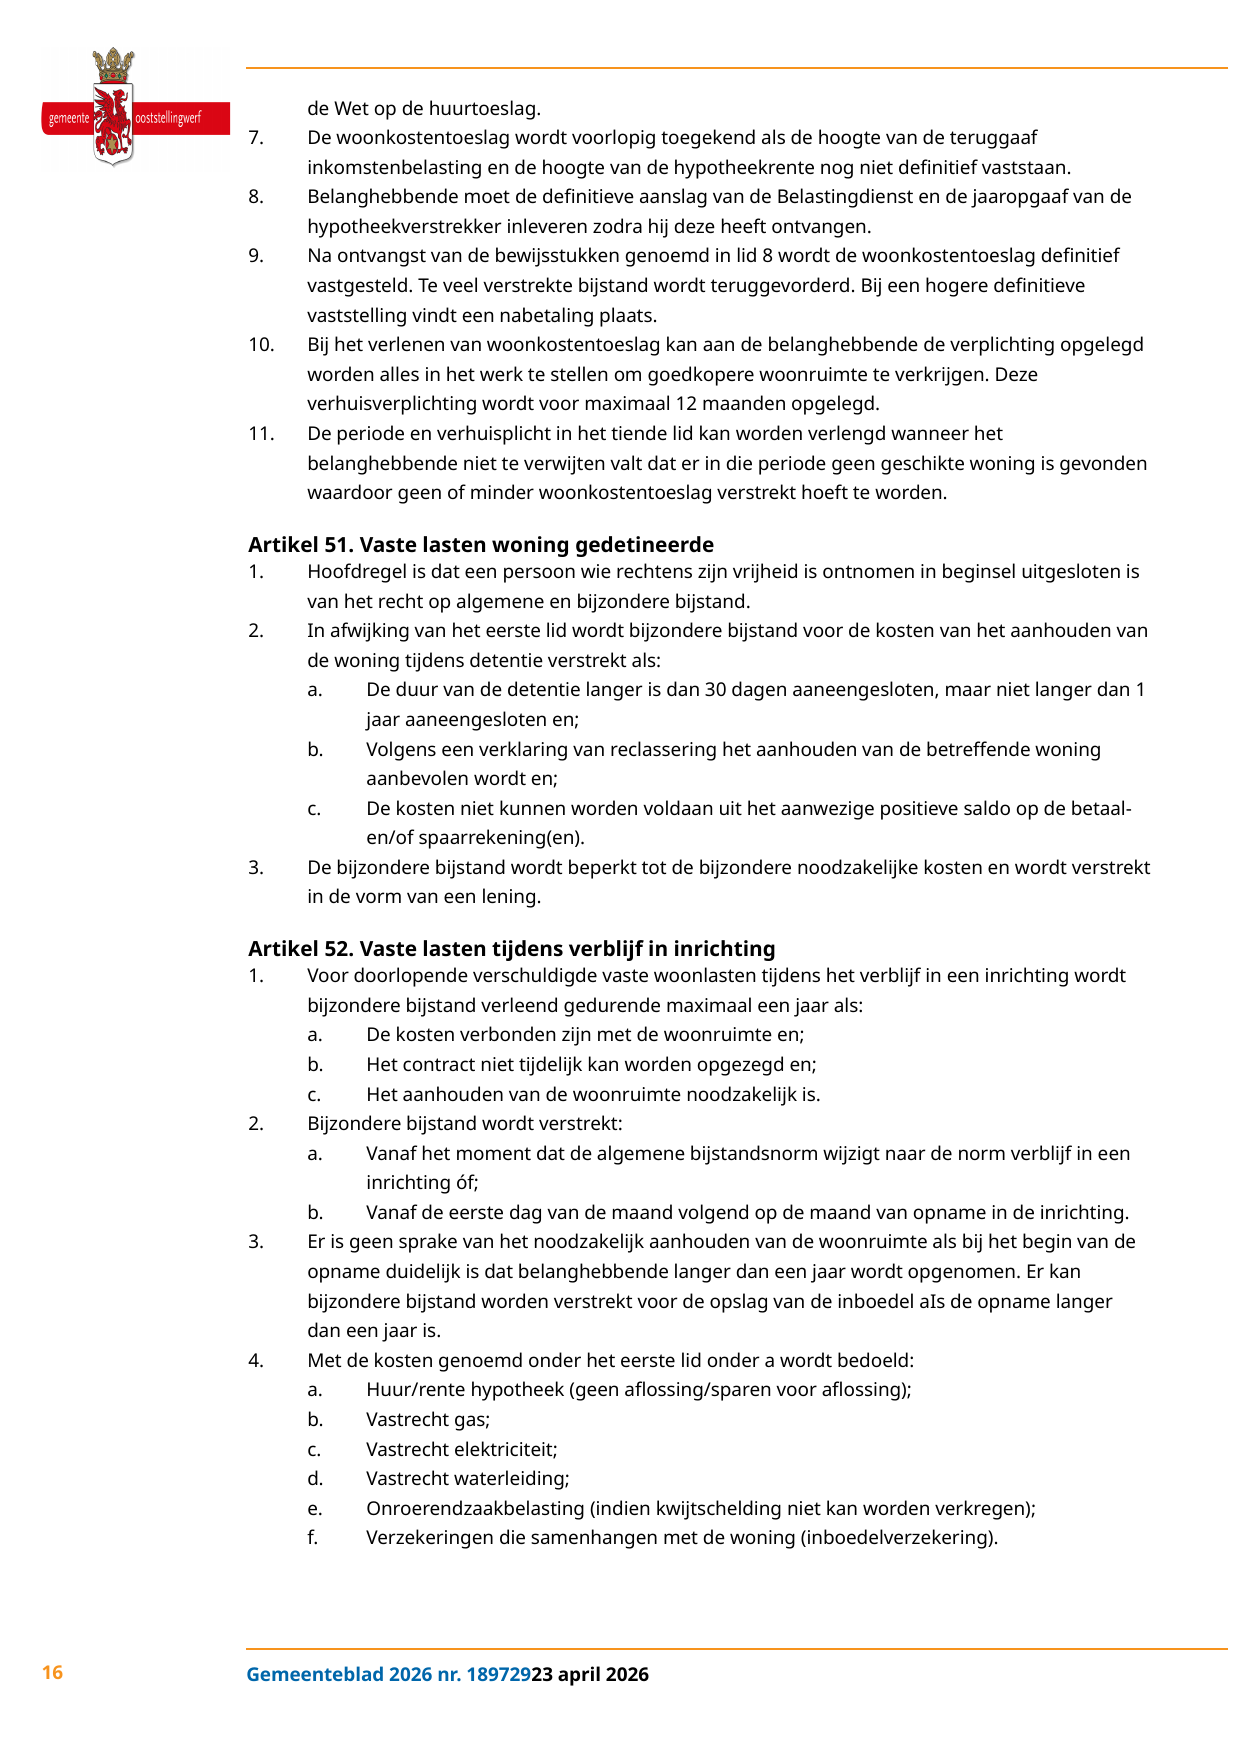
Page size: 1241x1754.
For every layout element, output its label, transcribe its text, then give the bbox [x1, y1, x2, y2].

list Huur/rente hypotheek (geen aflossing/sparen voor aflossing); [307, 1377, 1152, 1402]
list De periode en verhuisplicht in het tiende lid kan worden verlengd wanneer het belanghebbende niet te verwijten valt dat er in die periode geen geschikte woning is gevonden waardoor geen of minder woonkostentoeslag verstrekt hoeft te worden. [248, 420, 1152, 505]
list Vanaf de eerste dag van de maand volgend op de maand van opname in de inrichting. [307, 1199, 1152, 1225]
list Vastrecht elektriciteit; [307, 1436, 1152, 1462]
list De bijzondere bijstand wordt beperkt tot de bijzondere noodzakelijke kosten en wordt verstrekt in de vorm van een lening. [248, 854, 1152, 909]
list Onroerendzaakbelasting (indien kwijtschelding niet kan worden verkregen); [307, 1495, 1152, 1521]
picture [41, 47, 231, 172]
list Het aanhouden van de woonruimte noodzakelijk is. [307, 1081, 1152, 1107]
list Bij het verlenen van woonkostentoeslag kan aan de belanghebbende de verplichting opgelegd worden alles in het werk te stellen om goedkopere woonruimte te verkrijgen. Deze verhuisverplichting wordt voor maximaal 12 maanden opgelegd. [248, 331, 1152, 416]
list De duur van de detentie langer is dan 30 dagen aaneengesloten, maar niet langer dan 1 jaar aaneengesloten en; [307, 677, 1152, 732]
list De kosten niet kunnen worden voldaan uit het aanwezige positieve saldo op de betaal- en/of spaarrekening(en). [307, 795, 1152, 850]
list Het contract niet tijdelijk kan worden opgezegd en; [307, 1051, 1152, 1077]
list De kosten verbonden zijn met de woonruimte en; [307, 1022, 1152, 1047]
list In afwijking van het eerste lid wordt bijzondere bijstand voor de kosten van het aanhouden van de woning tijdens detentie verstrekt als: [248, 617, 1152, 673]
list Voor doorlopende verschuldigde vaste woonlasten tijdens het verblijf in een inrichting wordt bijzondere bijstand verleend gedurende maximaal een jaar als: [248, 962, 1152, 1018]
list De woonkostentoeslag wordt voorlopig toegekend als de hoogte van de teruggaaf inkomstenbelasting en de hoogte van de hypotheekrente nog niet definitief vaststaan. [248, 124, 1152, 180]
list Vastrecht gas; [307, 1406, 1152, 1432]
list Vastrecht waterleiding; [307, 1465, 1152, 1491]
list Na ontvangst van de bewijsstukken genoemd in lid 8 wordt de woonkostentoeslag definitief vastgesteld. Te veel verstrekte bijstand wordt teruggevorderd. Bij een hogere definitieve vaststelling vindt een nabetaling plaats. [248, 243, 1152, 328]
list Met de kosten genoemd onder het eerste lid onder a wordt bedoeld: [248, 1347, 1152, 1373]
list Volgens een verklaring van reclassering het aanhouden van de betreffende woning aanbevolen wordt en; [307, 736, 1152, 791]
list Verzekeringen die samenhangen met de woning (inboedelverzekering). [307, 1524, 1152, 1550]
text Artikel 51. Vaste lasten woning gedetineerde [248, 530, 1152, 558]
text Artikel 52. Vaste lasten tijdens verblijf in inrichting [248, 934, 1152, 962]
list de Wet op de huurtoeslag. [248, 95, 1152, 121]
list Vanaf het moment dat de algemene bijstandsnorm wijzigt naar de norm verblijf in een inrichting óf; [307, 1140, 1152, 1195]
list Bijzondere bijstand wordt verstrekt: [248, 1110, 1152, 1136]
list Hoofdregel is dat een persoon wie rechtens zijn vrijheid is ontnomen in beginsel uitgesloten is van het recht op algemene en bijzondere bijstand. [248, 558, 1152, 613]
list Belanghebbende moet de definitieve aanslag van de Belastingdienst en de jaaropgaaf van de hypotheekverstrekker inleveren zodra hij deze heeft ontvangen. [248, 183, 1152, 239]
list Er is geen sprake van het noodzakelijk aanhouden van de woonruimte als bij het begin van de opname duidelijk is dat belanghebbende langer dan een jaar wordt opgenomen. Er kan bijzondere bijstand worden verstrekt voor de opslag van de inboedel aIs de opname langer dan een jaar is. [248, 1229, 1152, 1343]
